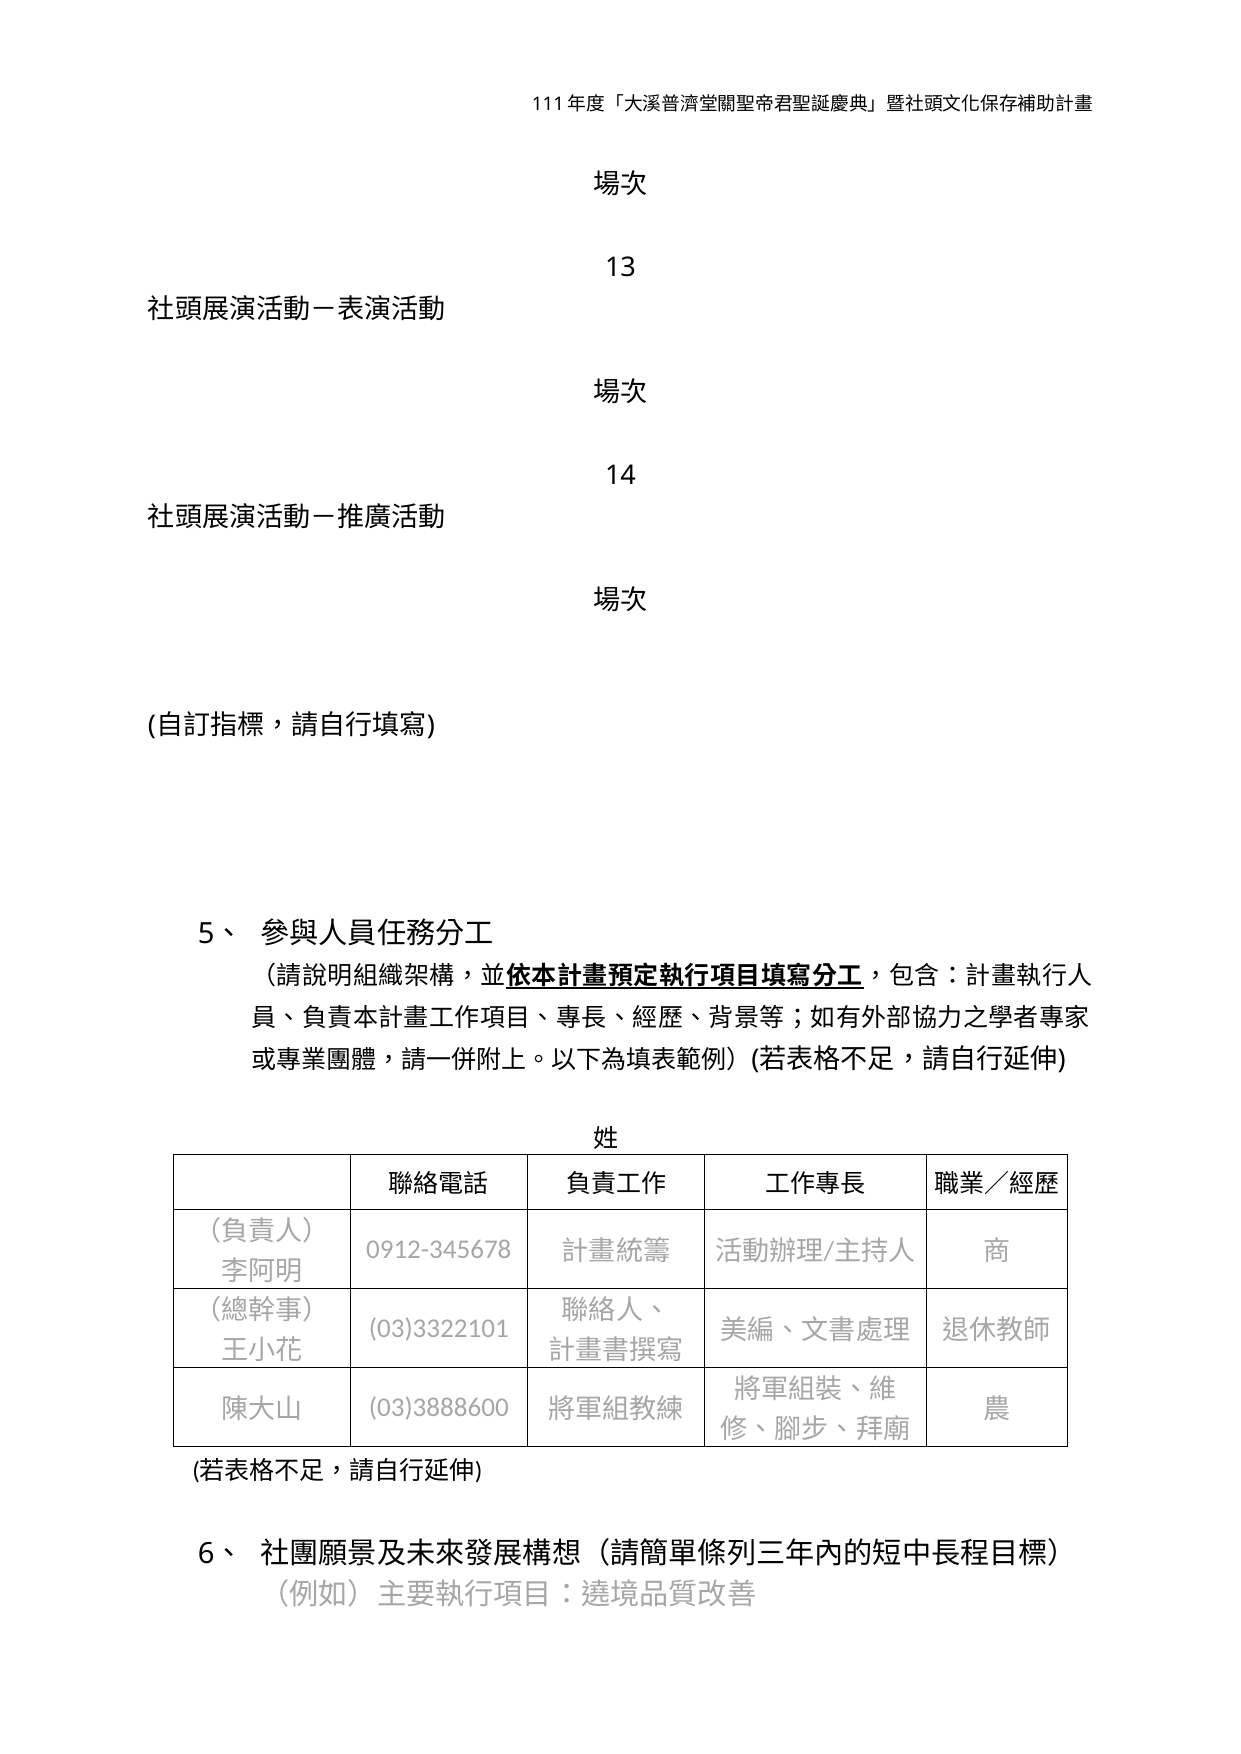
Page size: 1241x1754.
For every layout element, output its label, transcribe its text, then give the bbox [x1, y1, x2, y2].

table_cell 陳大山 [174, 1368, 350, 1446]
text 場次 [148, 576, 1092, 618]
list 參與人員任務分工 [198, 910, 1092, 951]
table_cell (03)3888600 [351, 1368, 527, 1446]
text (若表格不足，請自行延伸) [148, 1446, 1092, 1488]
table_cell （總幹事） 王小花 [174, 1289, 350, 1367]
text 14 [148, 451, 1092, 493]
table_cell 聯絡人、 計畫書撰寫 [528, 1289, 704, 1367]
table_cell (03)3322101 [351, 1289, 527, 1367]
text 13 [148, 243, 1092, 285]
text (自訂指標，請自行填寫) [148, 701, 1092, 743]
table_cell 農 [927, 1368, 1067, 1446]
text 場次 [148, 160, 1092, 201]
table_header 工作專長 [705, 1155, 926, 1209]
table_cell 退休教師 [927, 1289, 1067, 1367]
text 場次 [148, 368, 1092, 410]
table_cell 計畫統籌 [528, 1210, 704, 1288]
table_cell （負責人） 李阿明 [174, 1210, 350, 1288]
table_cell 活動辦理/主持人 [705, 1210, 926, 1288]
text 社頭展演活動－推廣活動 [148, 493, 1092, 535]
text 姓 [148, 1118, 1092, 1154]
table_header 聯絡電話 [351, 1155, 527, 1209]
list （例如）主要執行項目：遶境品質改善 [260, 1571, 1092, 1613]
text （請說明組織架構，並依本計畫預定執行項目填寫分工，包含：計畫執行人員、負責本計畫工作項目、專長、經歷、背景等；如有外部協力之學者專家或專業團體，請一併附上。以下為填表範例）(若表格不足，請自行延伸) [251, 951, 1092, 1076]
table_cell 商 [927, 1210, 1067, 1288]
table_header [174, 1155, 350, 1209]
table_cell 美編、文書處理 [705, 1289, 926, 1367]
table_header 負責工作 [528, 1155, 704, 1209]
table_cell 0912-345678 [351, 1210, 527, 1288]
text 社頭展演活動－表演活動 [148, 285, 1092, 326]
list 社團願景及未來發展構想（請簡單條列三年內的短中長程目標） [198, 1530, 1092, 1571]
table_cell 將軍組教練 [528, 1368, 704, 1446]
table_cell 將軍組裝、維修、腳步、拜廟 [705, 1368, 926, 1446]
table_header 職業／經歷 [927, 1155, 1067, 1209]
